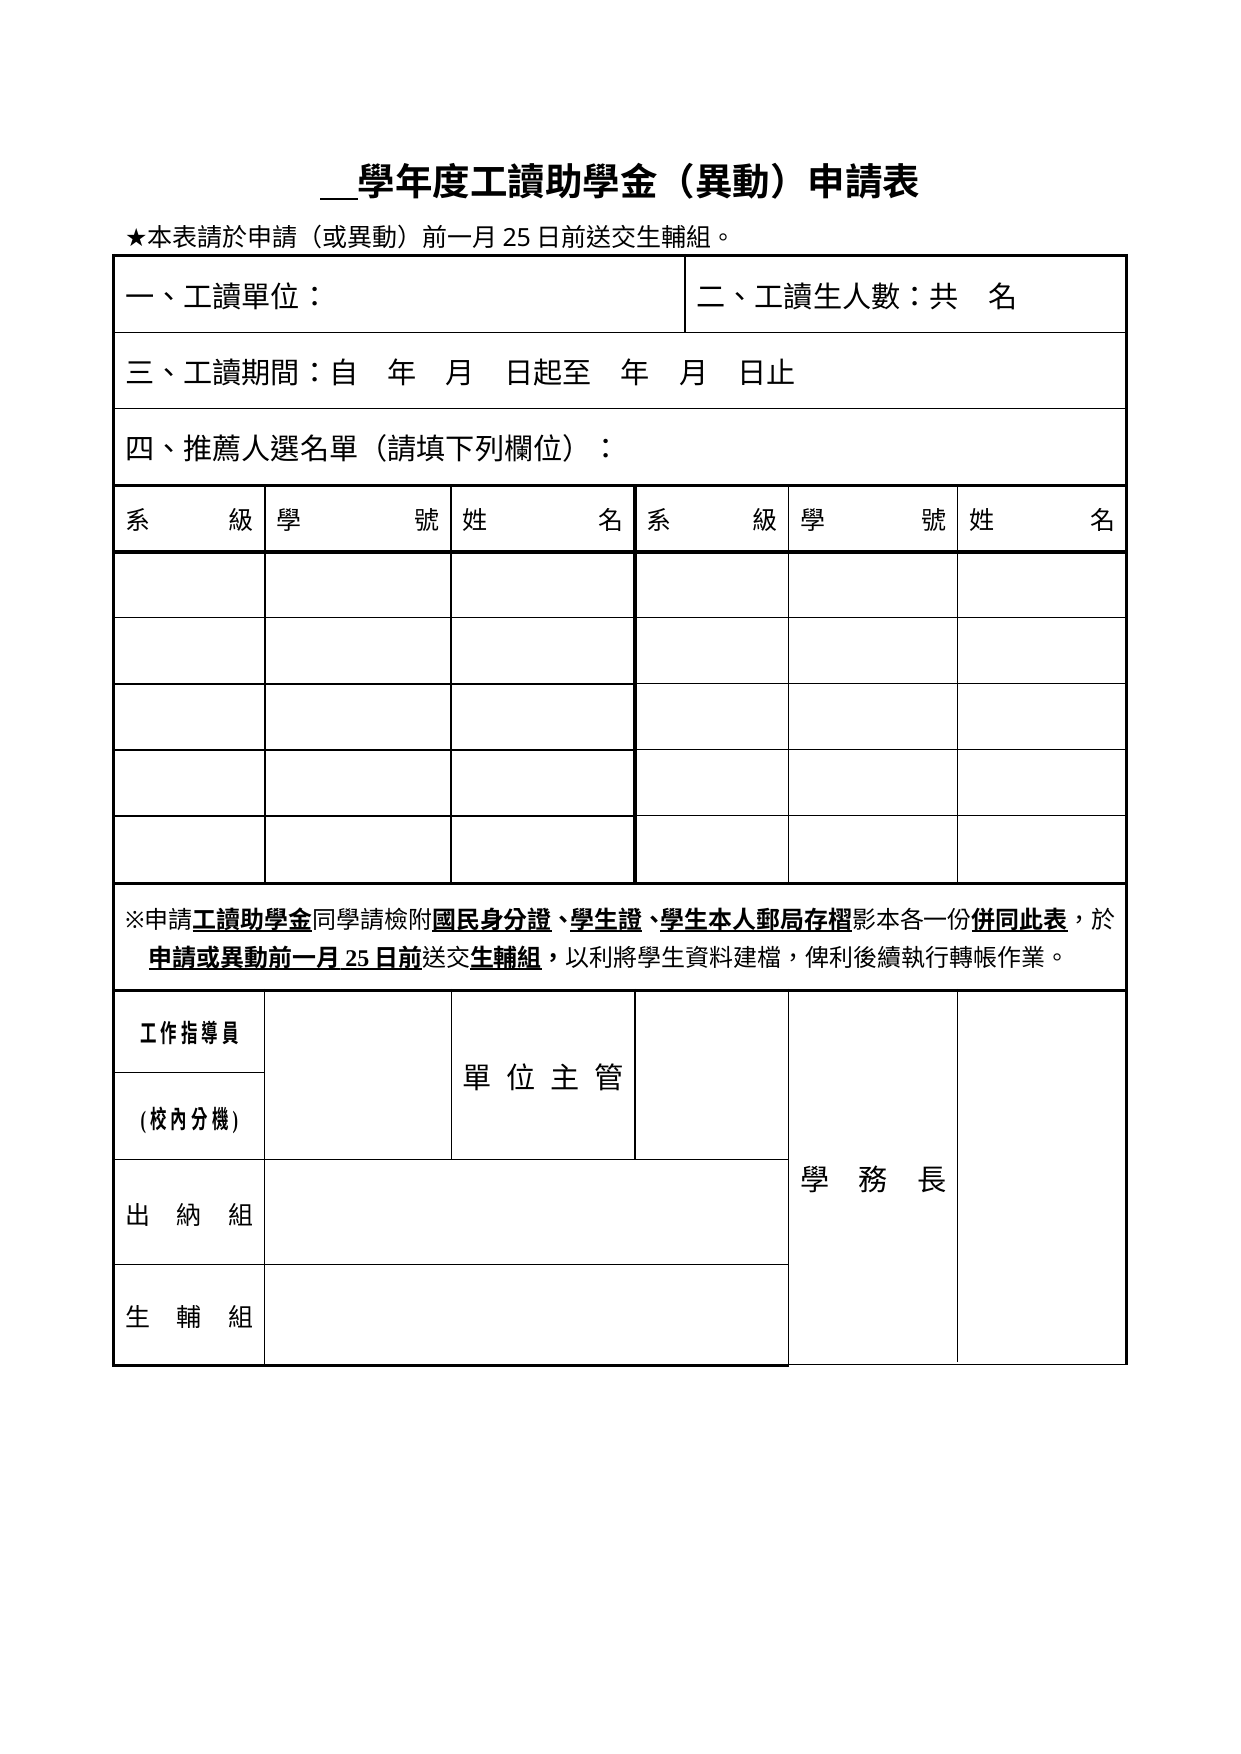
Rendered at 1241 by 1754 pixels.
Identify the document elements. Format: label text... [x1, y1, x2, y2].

table_cell [789, 554, 957, 617]
table_cell 系級 [115, 487, 264, 550]
table_cell [266, 685, 450, 749]
table_cell [452, 618, 633, 683]
table_cell ※申請工讀助學金同學請檢附國民身分證、學生證、學生本人郵局存槢影本各一份併同此表，於申請或異動前一月25日前送交生輔組，以利將學生資料建檔，俾利後續執行轉帳作業。 [115, 885, 1125, 989]
table_cell [958, 684, 1125, 749]
table_cell [266, 817, 450, 882]
table_cell [958, 750, 1125, 815]
table_cell 姓名 [452, 487, 633, 550]
table_cell 一、工讀單位： [115, 257, 684, 332]
table_cell [636, 992, 788, 1159]
table_cell ( 校 內 分 機 ) [115, 1073, 264, 1159]
table_cell 姓名 [958, 487, 1125, 550]
table_cell 工 作 指 導 員 [115, 992, 264, 1072]
table_cell [265, 1160, 788, 1264]
table_cell 單位主管 [452, 992, 634, 1159]
table_cell [266, 751, 450, 815]
table_cell [452, 554, 633, 617]
table_cell [637, 816, 788, 882]
table_cell [637, 750, 788, 815]
table_cell 學務長 [789, 992, 958, 1364]
table_cell [958, 992, 1125, 1364]
table_cell 四、推薦人選名單（請填下列欄位）： [115, 409, 1125, 484]
table_cell 三、工讀期間：自 年 月 日起至 年 月 日止 [115, 333, 1125, 408]
table_cell 生輔組 [115, 1265, 264, 1364]
table_cell [789, 684, 957, 749]
table_cell [265, 992, 451, 1159]
table_cell [637, 554, 788, 617]
table_cell [115, 554, 264, 617]
table_cell [958, 618, 1125, 683]
table_cell [115, 618, 264, 683]
table_cell [115, 751, 264, 815]
table_cell [789, 816, 957, 882]
table_cell [265, 1265, 788, 1364]
table_cell [637, 618, 788, 683]
table_cell [452, 817, 633, 882]
table_cell [958, 554, 1125, 617]
table_cell [266, 554, 450, 617]
table_cell [789, 750, 957, 815]
table_cell [452, 751, 633, 815]
table_cell [115, 685, 264, 749]
table_cell [266, 618, 450, 683]
table_cell [115, 817, 264, 882]
table_cell [452, 685, 633, 749]
table_cell [789, 618, 957, 683]
table_cell 系級 [637, 487, 788, 550]
table_cell 二、工讀生人數：共 名 [686, 257, 1125, 332]
table_cell 出納組 [115, 1160, 264, 1264]
table_cell 學號 [266, 487, 450, 550]
table_header 學年度工讀助學金（異動）申請表 ★本表請於申請（或異動）前一月25日前送交生輔組。 [114, 141, 1127, 254]
table_cell [958, 816, 1125, 882]
table_cell [637, 684, 788, 749]
table_cell 學號 [789, 487, 957, 550]
